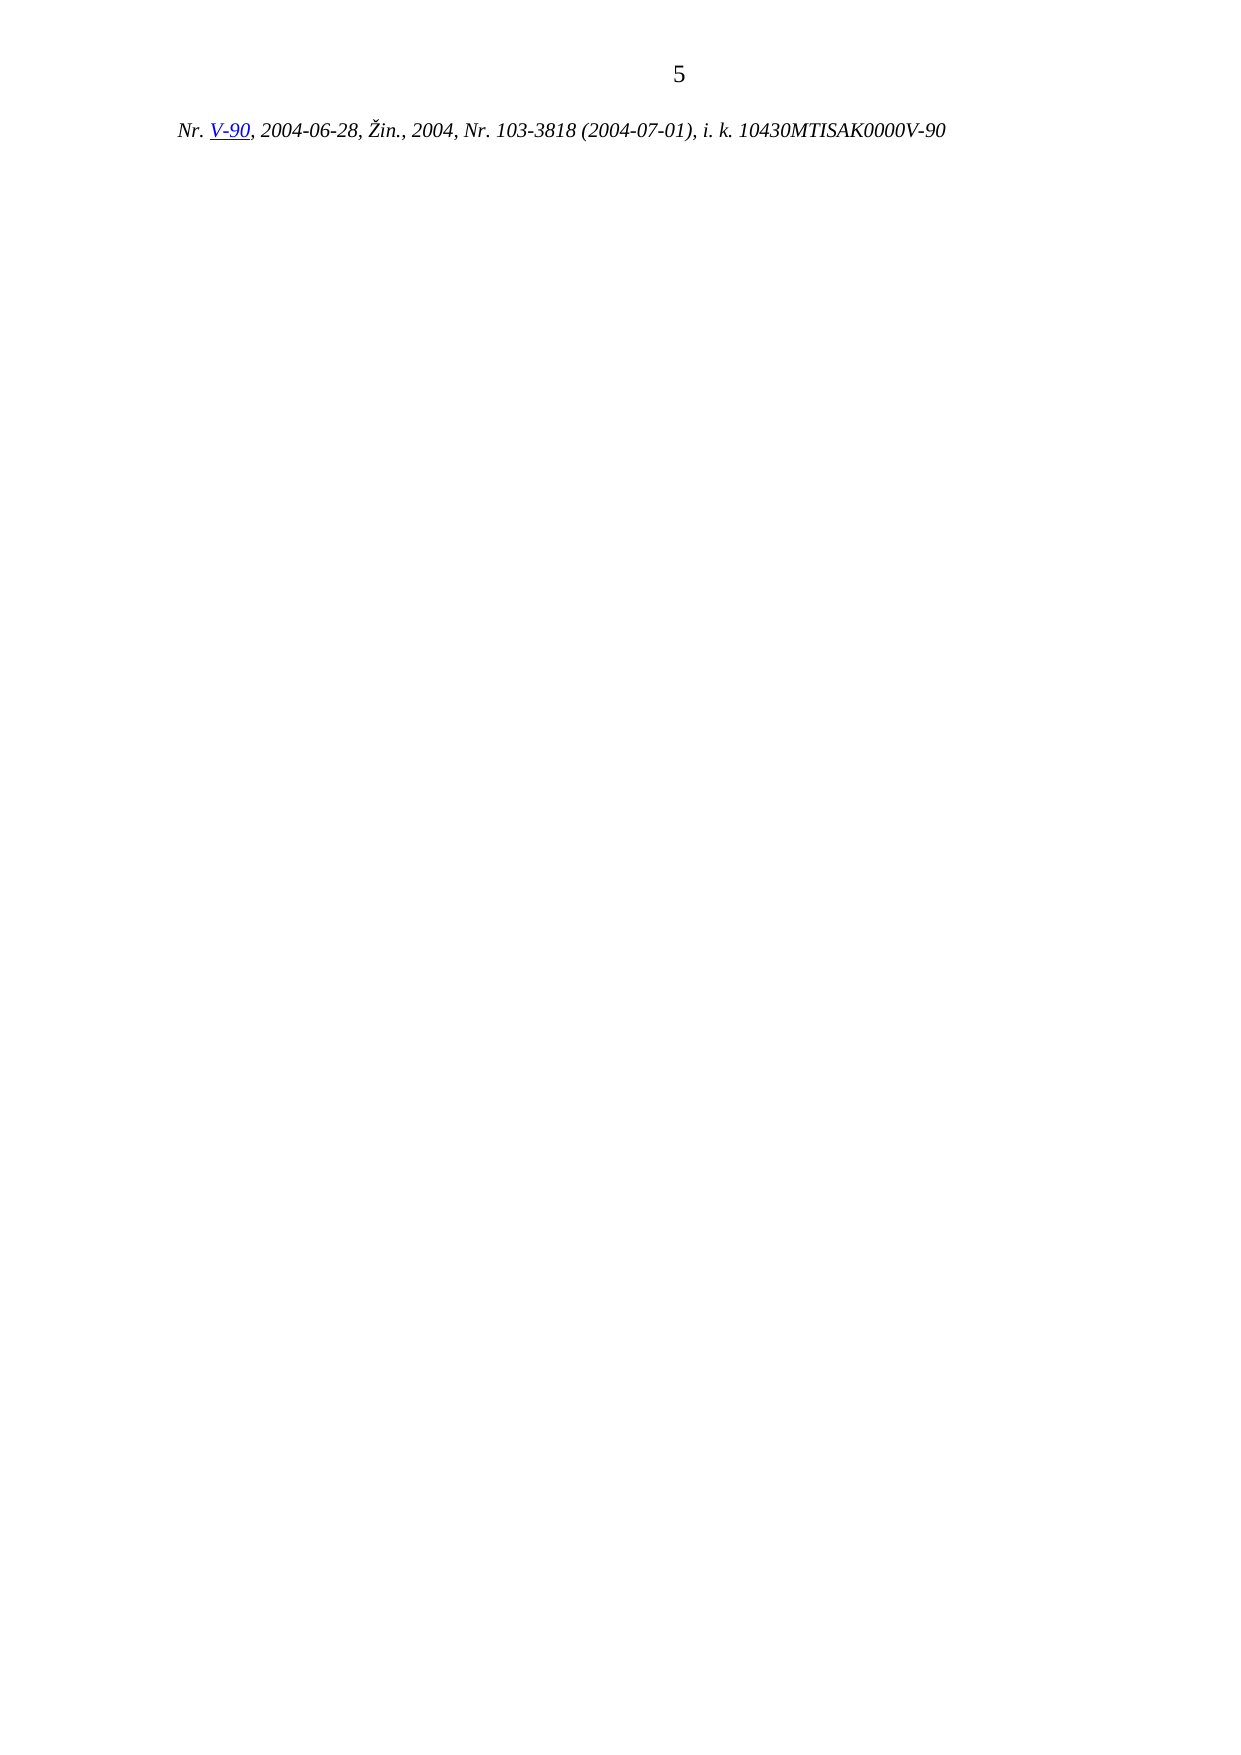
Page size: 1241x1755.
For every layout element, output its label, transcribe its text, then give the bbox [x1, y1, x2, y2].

text Nr. V-90, 2004-06-28, Žin., 2004, Nr. 103-3818 (2004-07-01), i. k. 10430MTISAK0000V-90 [177, 118, 1181, 142]
